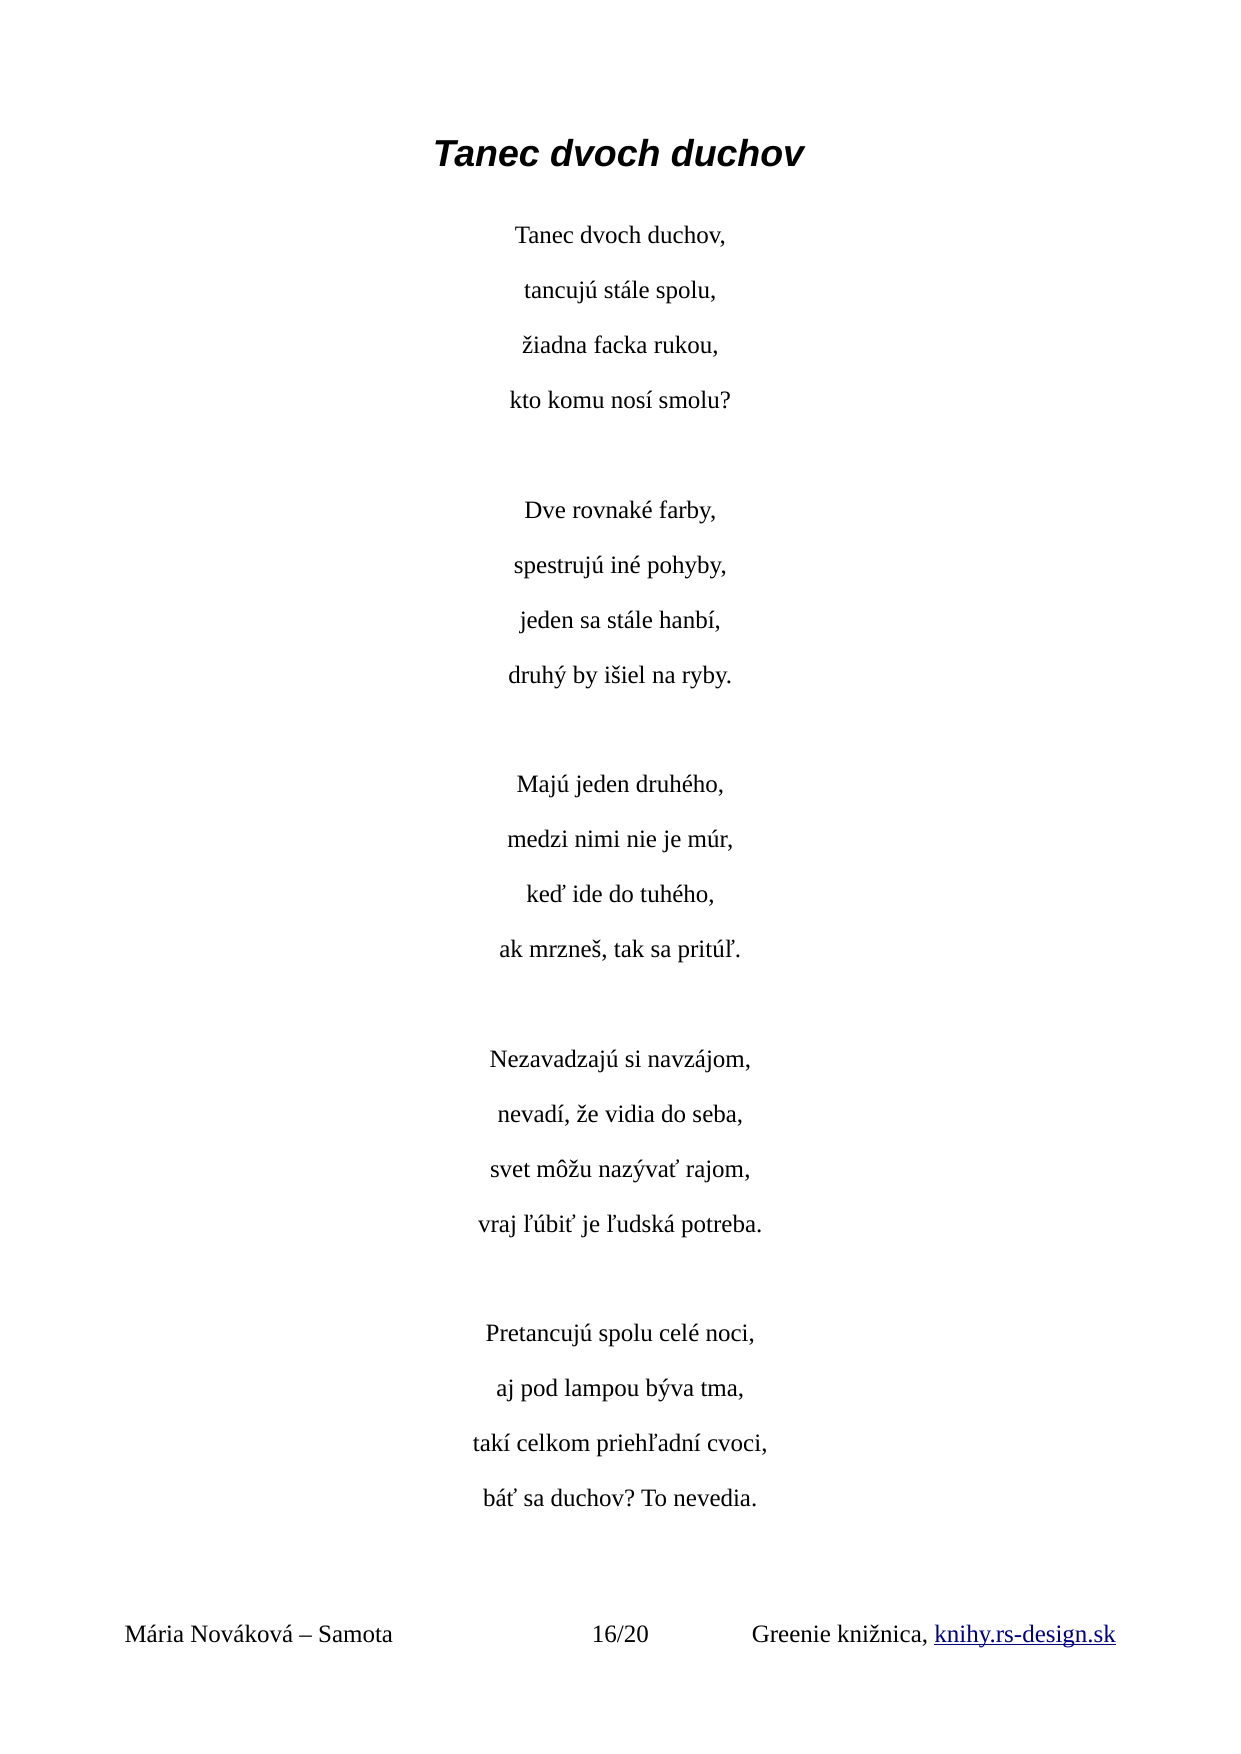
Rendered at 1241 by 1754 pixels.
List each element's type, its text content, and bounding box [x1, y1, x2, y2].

subtitle Tanec dvoch duchov [106, 131, 1134, 174]
text Nezavadzajú si navzájom, [106, 1044, 1134, 1073]
text Majú jeden druhého, [106, 769, 1134, 798]
text jeden sa stále hanbí, [106, 605, 1134, 633]
text žiadna facka rukou, [106, 330, 1134, 359]
text svet môžu nazývať rajom, [106, 1154, 1134, 1182]
text Dve rovnaké farby, [106, 495, 1134, 524]
text báť sa duchov? To nevedia. [106, 1483, 1134, 1512]
text tancujú stále spolu, [106, 275, 1134, 304]
text nevadí, že vidia do seba, [106, 1099, 1134, 1128]
text kto komu nosí smolu? [106, 385, 1134, 414]
text takí celkom priehľadní cvoci, [106, 1428, 1134, 1457]
text Pretancujú spolu celé noci, [106, 1318, 1134, 1347]
text spestrujú iné pohyby, [106, 550, 1134, 579]
text aj pod lampou býva tma, [106, 1373, 1134, 1402]
text vraj ľúbiť je ľudská potreba. [106, 1209, 1134, 1237]
text medzi nimi nie je múr, [106, 824, 1134, 853]
text Tanec dvoch duchov, [106, 221, 1134, 249]
text ak mrzneš, tak sa pritúľ. [106, 934, 1134, 963]
text druhý by išiel na ryby. [106, 660, 1134, 688]
text keď ide do tuhého, [106, 879, 1134, 908]
